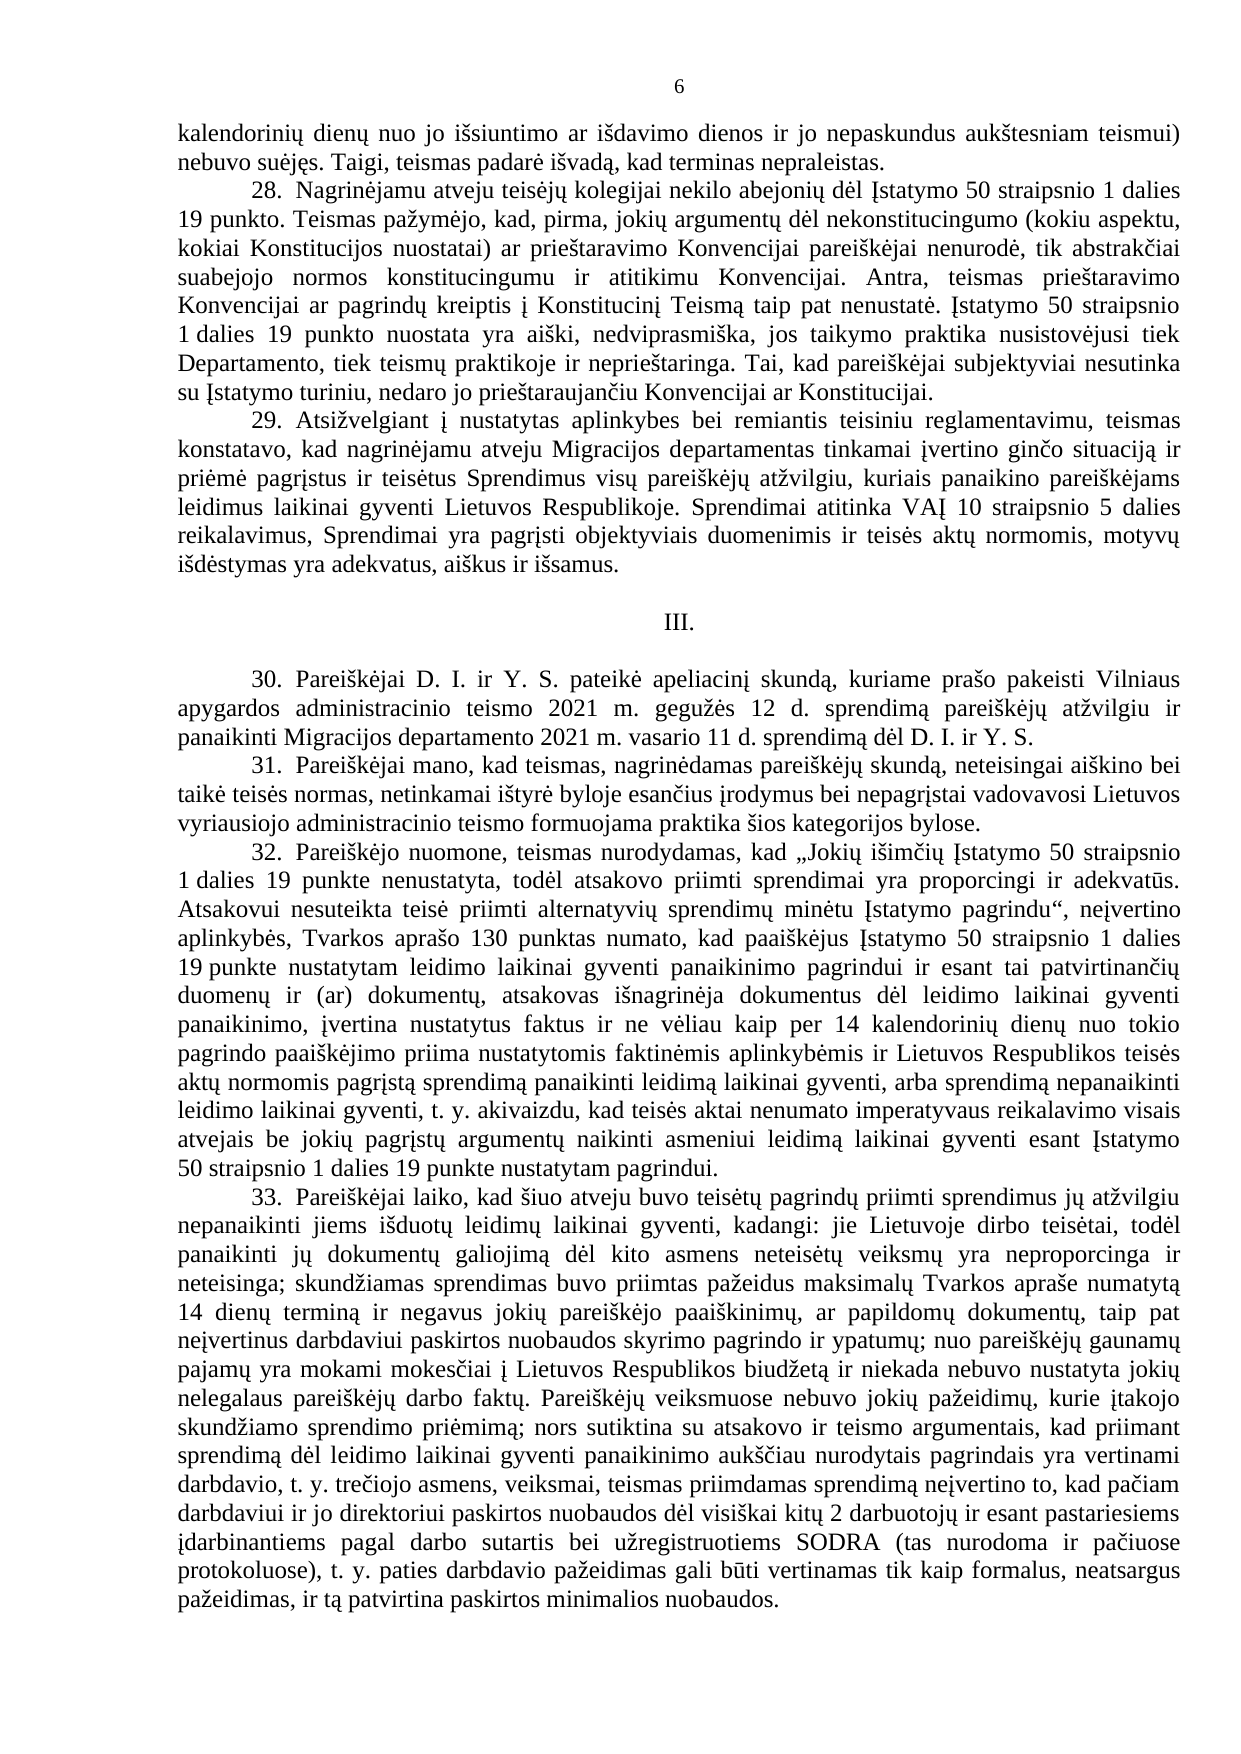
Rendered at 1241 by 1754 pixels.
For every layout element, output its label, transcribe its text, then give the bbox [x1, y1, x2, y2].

text 32. Pareiškėjo nuomone, teismas nurodydamas, kad „Jokių išimčių Įstatymo 50 straipsnio 1 dalies 19 punkte nenustatyta, todėl atsakovo priimti sprendimai yra proporcingi ir adekvatūs. Atsakovui nesuteikta teisė priimti alternatyvių sprendimų minėtu Įstatymo pagrindu“, neįvertino aplinkybės, Tvarkos aprašo 130 punktas numato, kad paaiškėjus Įstatymo 50 straipsnio 1 dalies 19 punkte nustatytam leidimo laikinai gyventi panaikinimo pagrindui ir esant tai patvirtinančių duomenų ir (ar) dokumentų, atsakovas išnagrinėja dokumentus dėl leidimo laikinai gyventi panaikinimo, įvertina nustatytus faktus ir ne vėliau kaip per 14 kalendorinių dienų nuo tokio pagrindo paaiškėjimo priima nustatytomis faktinėmis aplinkybėmis ir Lietuvos Respublikos teisės aktų normomis pagrįstą sprendimą panaikinti leidimą laikinai gyventi, arba sprendimą nepanaikinti leidimo laikinai gyventi, t. y. akivaizdu, kad teisės aktai nenumato imperatyvaus reikalavimo visais atvejais be jokių pagrįstų argumentų naikinti asmeniui leidimą laikinai gyventi esant Įstatymo 50 straipsnio 1 dalies 19 punkte nustatytam pagrindui. [177, 837, 1181, 1182]
text 30. Pareiškėjai D. I. ir Y. S. pateikė apeliacinį skundą, kuriame prašo pakeisti Vilniaus apygardos administracinio teismo 2021 m. gegužės 12 d. sprendimą pareiškėjų atžvilgiu ir panaikinti Migracijos departamento 2021 m. vasario 11 d. sprendimą dėl D. I. ir Y. S. [177, 664, 1181, 751]
text 31. Pareiškėjai mano, kad teismas, nagrinėdamas pareiškėjų skundą, neteisingai aiškino bei taikė teisės normas, netinkamai ištyrė byloje esančius įrodymus bei nepagrįstai vadovavosi Lietuvos vyriausiojo administracinio teismo formuojama praktika šios kategorijos bylose. [177, 751, 1181, 837]
text 28. Nagrinėjamu atveju teisėjų kolegijai nekilo abejonių dėl Įstatymo 50 straipsnio 1 dalies 19 punkto. Teismas pažymėjo, kad, pirma, jokių argumentų dėl nekonstitucingumo (kokiu aspektu, kokiai Konstitucijos nuostatai) ar prieštaravimo Konvencijai pareiškėjai nenurodė, tik abstrakčiai suabejojo normos konstitucingumu ir atitikimu Konvencijai. Antra, teismas prieštaravimo Konvencijai ar pagrindų kreiptis į Konstitucinį Teismą taip pat nenustatė. Įstatymo 50 straipsnio 1 dalies 19 punkto nuostata yra aiški, nedviprasmiška, jos taikymo praktika nusistovėjusi tiek Departamento, tiek teismų praktikoje ir neprieštaringa. Tai, kad pareiškėjai subjektyviai nesutinka su Įstatymo turiniu, nedaro jo prieštaraujančiu Konvencijai ar Konstitucijai. [177, 176, 1181, 406]
text 29. Atsižvelgiant į nustatytas aplinkybes bei remiantis teisiniu reglamentavimu, teismas konstatavo, kad nagrinėjamu atveju Migracijos departamentas tinkamai įvertino ginčo situaciją ir priėmė pagrįstus ir teisėtus Sprendimus visų pareiškėjų atžvilgiu, kuriais panaikino pareiškėjams leidimus laikinai gyventi Lietuvos Respublikoje. Sprendimai atitinka VAĮ 10 straipsnio 5 dalies reikalavimus, Sprendimai yra pagrįsti objektyviais duomenimis ir teisės aktų normomis, motyvų išdėstymas yra adekvatus, aiškus ir išsamus. [177, 406, 1181, 578]
text III. [177, 607, 1181, 636]
text 33. Pareiškėjai laiko, kad šiuo atveju buvo teisėtų pagrindų priimti sprendimus jų atžvilgiu nepanaikinti jiems išduotų leidimų laikinai gyventi, kadangi: jie Lietuvoje dirbo teisėtai, todėl panaikinti jų dokumentų galiojimą dėl kito asmens neteisėtų veiksmų yra neproporcinga ir neteisinga; skundžiamas sprendimas buvo priimtas pažeidus maksimalų Tvarkos apraše numatytą 14 dienų terminą ir negavus jokių pareiškėjo paaiškinimų, ar papildomų dokumentų, taip pat neįvertinus darbdaviui paskirtos nuobaudos skyrimo pagrindo ir ypatumų; nuo pareiškėjų gaunamų pajamų yra mokami mokesčiai į Lietuvos Respublikos biudžetą ir niekada nebuvo nustatyta jokių nelegalaus pareiškėjų darbo faktų. Pareiškėjų veiksmuose nebuvo jokių pažeidimų, kurie įtakojo skundžiamo sprendimo priėmimą; nors sutiktina su atsakovo ir teismo argumentais, kad priimant sprendimą dėl leidimo laikinai gyventi panaikinimo aukščiau nurodytais pagrindais yra vertinami darbdavio, t. y. trečiojo asmens, veiksmai, teismas priimdamas sprendimą neįvertino to, kad pačiam darbdaviui ir jo direktoriui paskirtos nuobaudos dėl visiškai kitų 2 darbuotojų ir esant pastariesiems įdarbinantiems pagal darbo sutartis bei užregistruotiems SODRA (tas nurodoma ir pačiuose protokoluose), t. y. paties darbdavio pažeidimas gali būti vertinamas tik kaip formalus, neatsargus pažeidimas, ir tą patvirtina paskirtos minimalios nuobaudos. [177, 1182, 1181, 1613]
text kalendorinių dienų nuo jo išsiuntimo ar išdavimo dienos ir jo nepaskundus aukštesniam teismui) nebuvo suėjęs. Taigi, teismas padarė išvadą, kad terminas nepraleistas. [177, 118, 1181, 176]
